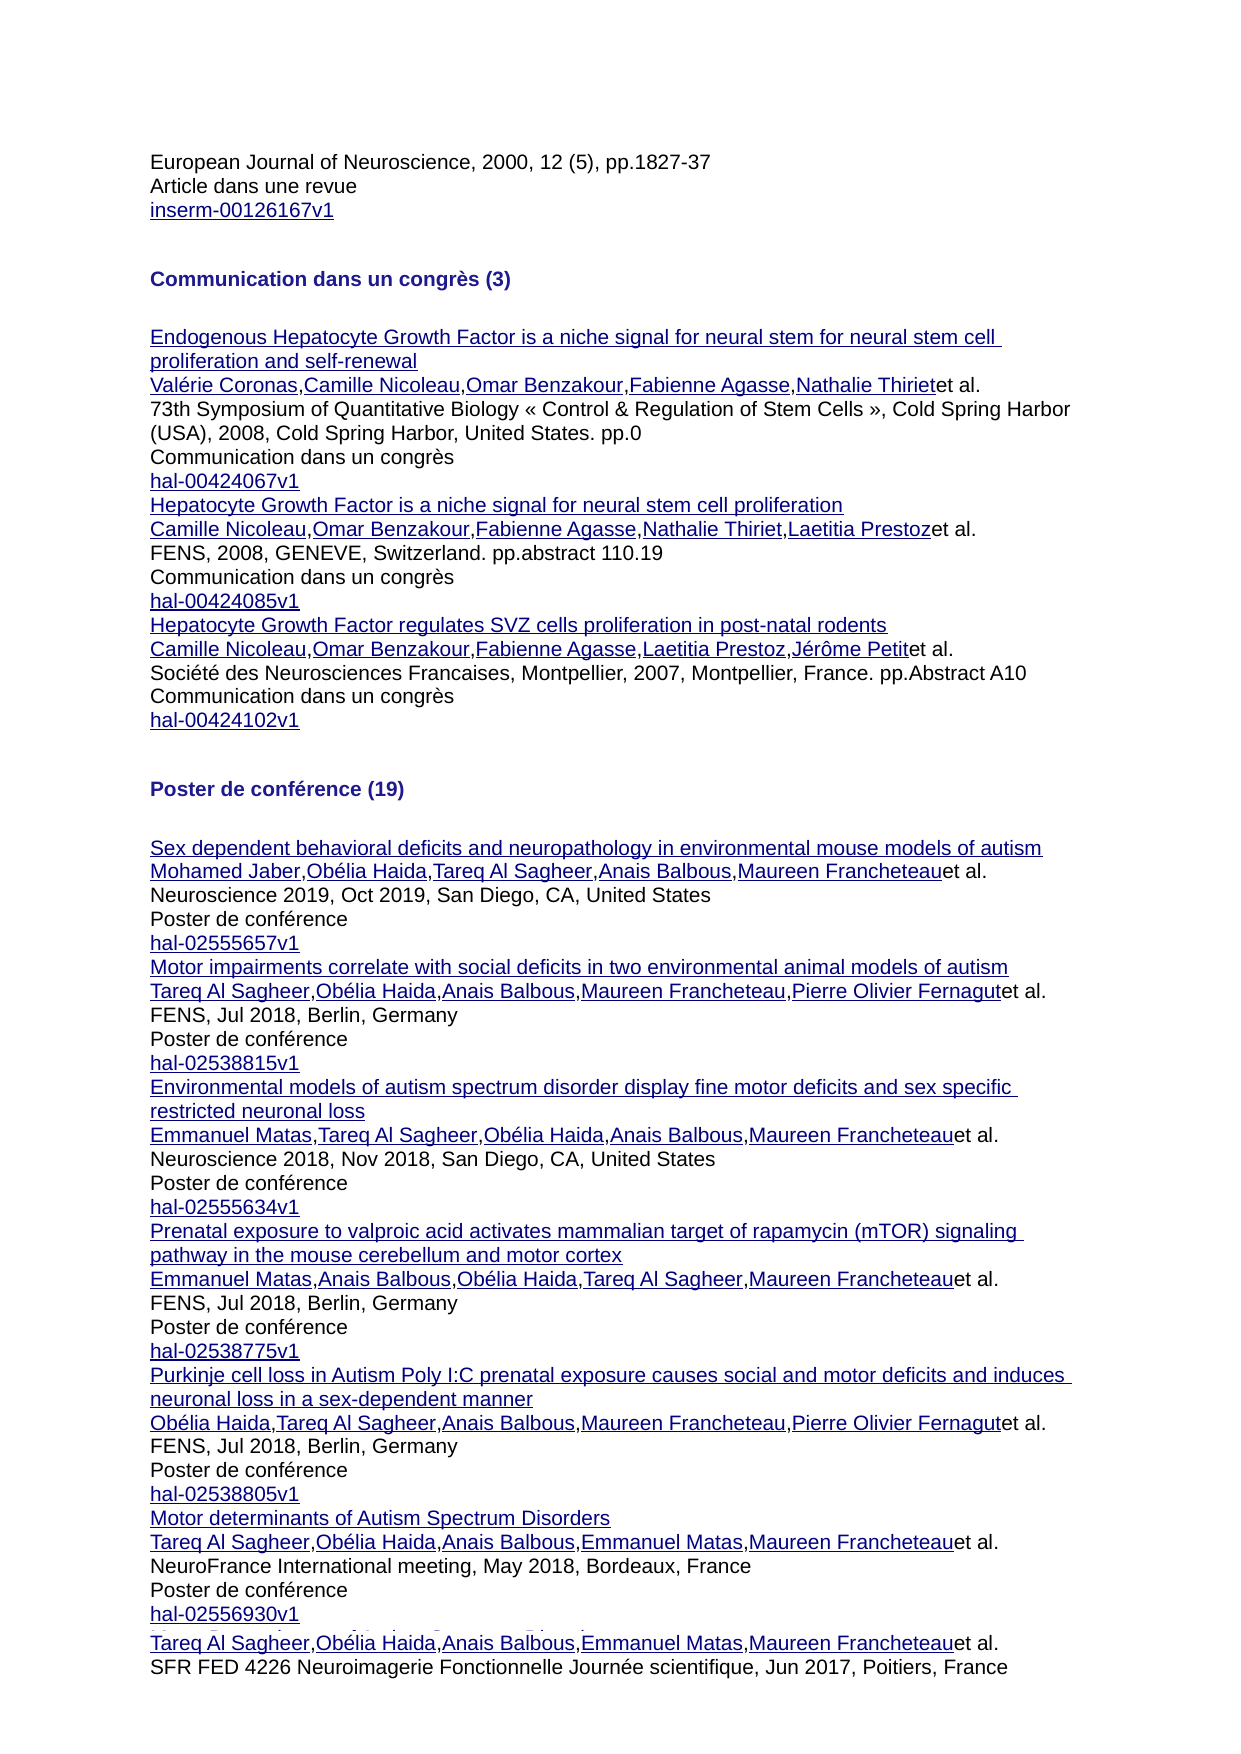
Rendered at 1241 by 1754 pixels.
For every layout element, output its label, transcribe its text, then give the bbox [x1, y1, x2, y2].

table_cell Motor impairments correlate with social deficits in two environmental animal models of autism Tareq Al Sagheer,Obélia Haida,Anais Balbous,Maureen Francheteau,Pierre Olivier Fernagutet al. FENS, Jul 2018, Berlin, Germany Poster de conférence hal-02538815v1 [150, 955, 1090, 1075]
subtitle Communication dans un congrès (3) [150, 267, 1090, 291]
table_cell Environmental models of autism spectrum disorder display fine motor deficits and sex specific restricted neuronal loss Emmanuel Matas,Tareq Al Sagheer,Obélia Haida,Anais Balbous,Maureen Francheteauet al. Neuroscience 2018, Nov 2018, San Diego, CA, United States Poster de conférence hal-02555634v1 [150, 1075, 1090, 1219]
table_cell Prenatal exposure to valproic acid activates mammalian target of rapamycin (mTOR) signaling pathway in the mouse cerebellum and motor cortex Emmanuel Matas,Anais Balbous,Obélia Haida,Tareq Al Sagheer,Maureen Francheteauet al. FENS, Jul 2018, Berlin, Germany Poster de conférence hal-02538775v1 [150, 1219, 1090, 1362]
table_header Endogenous Hepatocyte Growth Factor is a niche signal for neural stem for neural stem cell proliferation and self-renewal Valérie Coronas,Camille Nicoleau,Omar Benzakour,Fabienne Agasse,Nathalie Thirietet al. 73th Symposium of Quantitative Biology « Control & Regulation of Stem Cells », Cold Spring Harbor (USA), 2008, Cold Spring Harbor, United States. pp.0 Communication dans un congrès hal-00424067v1 [150, 325, 1090, 493]
table_cell Motor determinants of Autism Spectrum Disorders Tareq Al Sagheer,Obélia Haida,Anais Balbous,Emmanuel Matas,Maureen Francheteauet al. NeuroFrance International meeting, May 2018, Bordeaux, France Poster de conférence hal-02556930v1 [150, 1506, 1090, 1626]
table_cell Motor Determinants of Autism Spectrum Disorders Tareq Al Sagheer,Obélia Haida,Anais Balbous,Emmanuel Matas,Maureen Francheteauet al. SFR FED 4226 Neuroimagerie Fonctionnelle Journée scientifique, Jun 2017, Poitiers, France [150, 1626, 1090, 1679]
table_cell European Journal of Neuroscience, 2000, 12 (5), pp.1827-37 Article dans une revue inserm-00126167v1 [150, 150, 1090, 222]
table_cell Hepatocyte Growth Factor is a niche signal for neural stem cell proliferation Camille Nicoleau,Omar Benzakour,Fabienne Agasse,Nathalie Thiriet,Laetitia Prestozet al. FENS, 2008, GENEVE, Switzerland. pp.abstract 110.19 Communication dans un congrès hal-00424085v1 [150, 493, 1090, 612]
table_header Sex dependent behavioral deficits and neuropathology in environmental mouse models of autism Mohamed Jaber,Obélia Haida,Tareq Al Sagheer,Anais Balbous,Maureen Francheteauet al. Neuroscience 2019, Oct 2019, San Diego, CA, United States Poster de conférence hal-02555657v1 [150, 835, 1090, 955]
table_cell Hepatocyte Growth Factor regulates SVZ cells proliferation in post-natal rodents Camille Nicoleau,Omar Benzakour,Fabienne Agasse,Laetitia Prestoz,Jérôme Petitet al. Société des Neurosciences Francaises, Montpellier, 2007, Montpellier, France. pp.Abstract A10 Communication dans un congrès hal-00424102v1 [150, 613, 1090, 732]
subtitle Poster de conférence (19) [150, 777, 1090, 801]
table_cell Purkinje cell loss in Autism Poly I:C prenatal exposure causes social and motor deficits and induces neuronal loss in a sex-dependent manner Obélia Haida,Tareq Al Sagheer,Anais Balbous,Maureen Francheteau,Pierre Olivier Fernagutet al. FENS, Jul 2018, Berlin, Germany Poster de conférence hal-02538805v1 [150, 1363, 1090, 1506]
